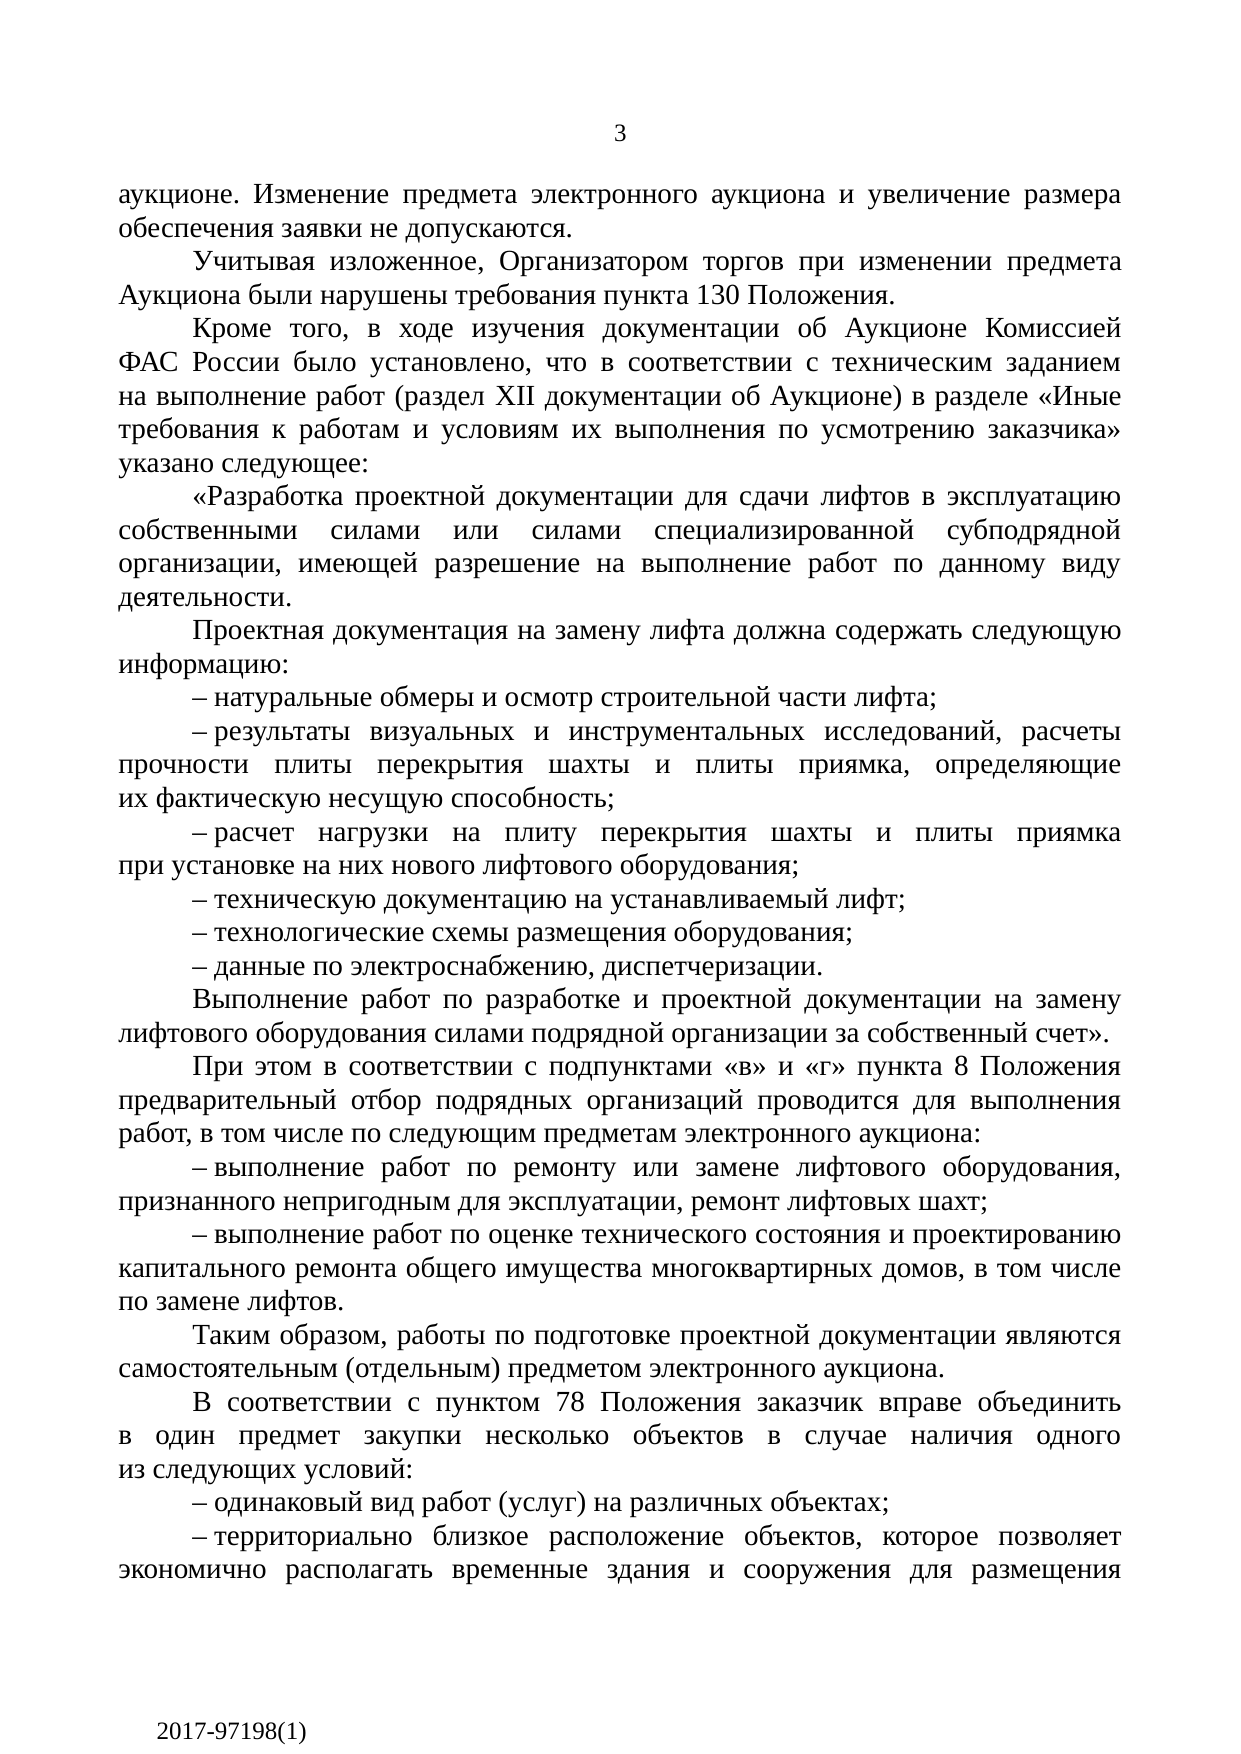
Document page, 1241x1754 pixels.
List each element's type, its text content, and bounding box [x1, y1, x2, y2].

text В соответствии с пунктом 78 Положения заказчик вправе объединить в один предмет закупки несколько объектов в случае наличия одного из следующих условий: [118, 1384, 1122, 1484]
text Учитывая изложенное, Организатором торгов при изменении предмета Аукциона были нарушены требования пункта 130 Положения. [118, 243, 1122, 311]
text Таким образом, работы по подготовке проектной документации являются самостоятельным (отдельным) предметом электронного аукциона. [118, 1317, 1122, 1384]
text – данные по электроснабжению, диспетчеризации. [118, 948, 1122, 981]
text Проектная документация на замену лифта должна содержать следующую информацию: [118, 612, 1122, 679]
text – техническую документацию на устанавливаемый лифт; [118, 881, 1122, 914]
text – одинаковый вид работ (услуг) на различных объектах; [118, 1484, 1122, 1518]
text – результаты визуальных и инструментальных исследований, расчеты прочности плиты перекрытия шахты и плиты приямка, определяющие их фактическую несущую способность; [118, 713, 1122, 814]
text – выполнение работ по оценке технического состояния и проектированию капитального ремонта общего имущества многоквартирных домов, в том числе по замене лифтов. [118, 1216, 1122, 1317]
text аукционе. Изменение предмета электронного аукциона и увеличение размера обеспечения заявки не допускаются. [118, 176, 1122, 243]
text – территориально близкое расположение объектов, которое позволяет экономично располагать временные здания и сооружения для размещения [118, 1518, 1122, 1585]
text При этом в соответствии с подпунктами «в» и «г» пункта 8 Положения предварительный отбор подрядных организаций проводится для выполнения работ, в том числе по следующим предметам электронного аукциона: [118, 1048, 1122, 1149]
text – выполнение работ по ремонту или замене лифтового оборудования, признанного непригодным для эксплуатации, ремонт лифтовых шахт; [118, 1149, 1122, 1216]
text – натуральные обмеры и осмотр строительной части лифта; [118, 679, 1122, 713]
text «Разработка проектной документации для сдачи лифтов в эксплуатацию собственными силами или силами специализированной субподрядной организации, имеющей разрешение на выполнение работ по данному виду деятельности. [118, 478, 1122, 612]
text – расчет нагрузки на плиту перекрытия шахты и плиты приямка при установке на них нового лифтового оборудования; [118, 814, 1122, 881]
text Кроме того, в ходе изучения документации об Аукционе Комиссией ФАС России было установлено, что в соответствии с техническим заданием на выполнение работ (раздел XII документации об Аукционе) в разделе «Иные требования к работам и условиям их выполнения по усмотрению заказчика» указано следующее: [118, 311, 1122, 478]
text – технологические схемы размещения оборудования; [118, 914, 1122, 948]
text Выполнение работ по разработке и проектной документации на замену лифтового оборудования силами подрядной организации за собственный счет». [118, 981, 1122, 1048]
